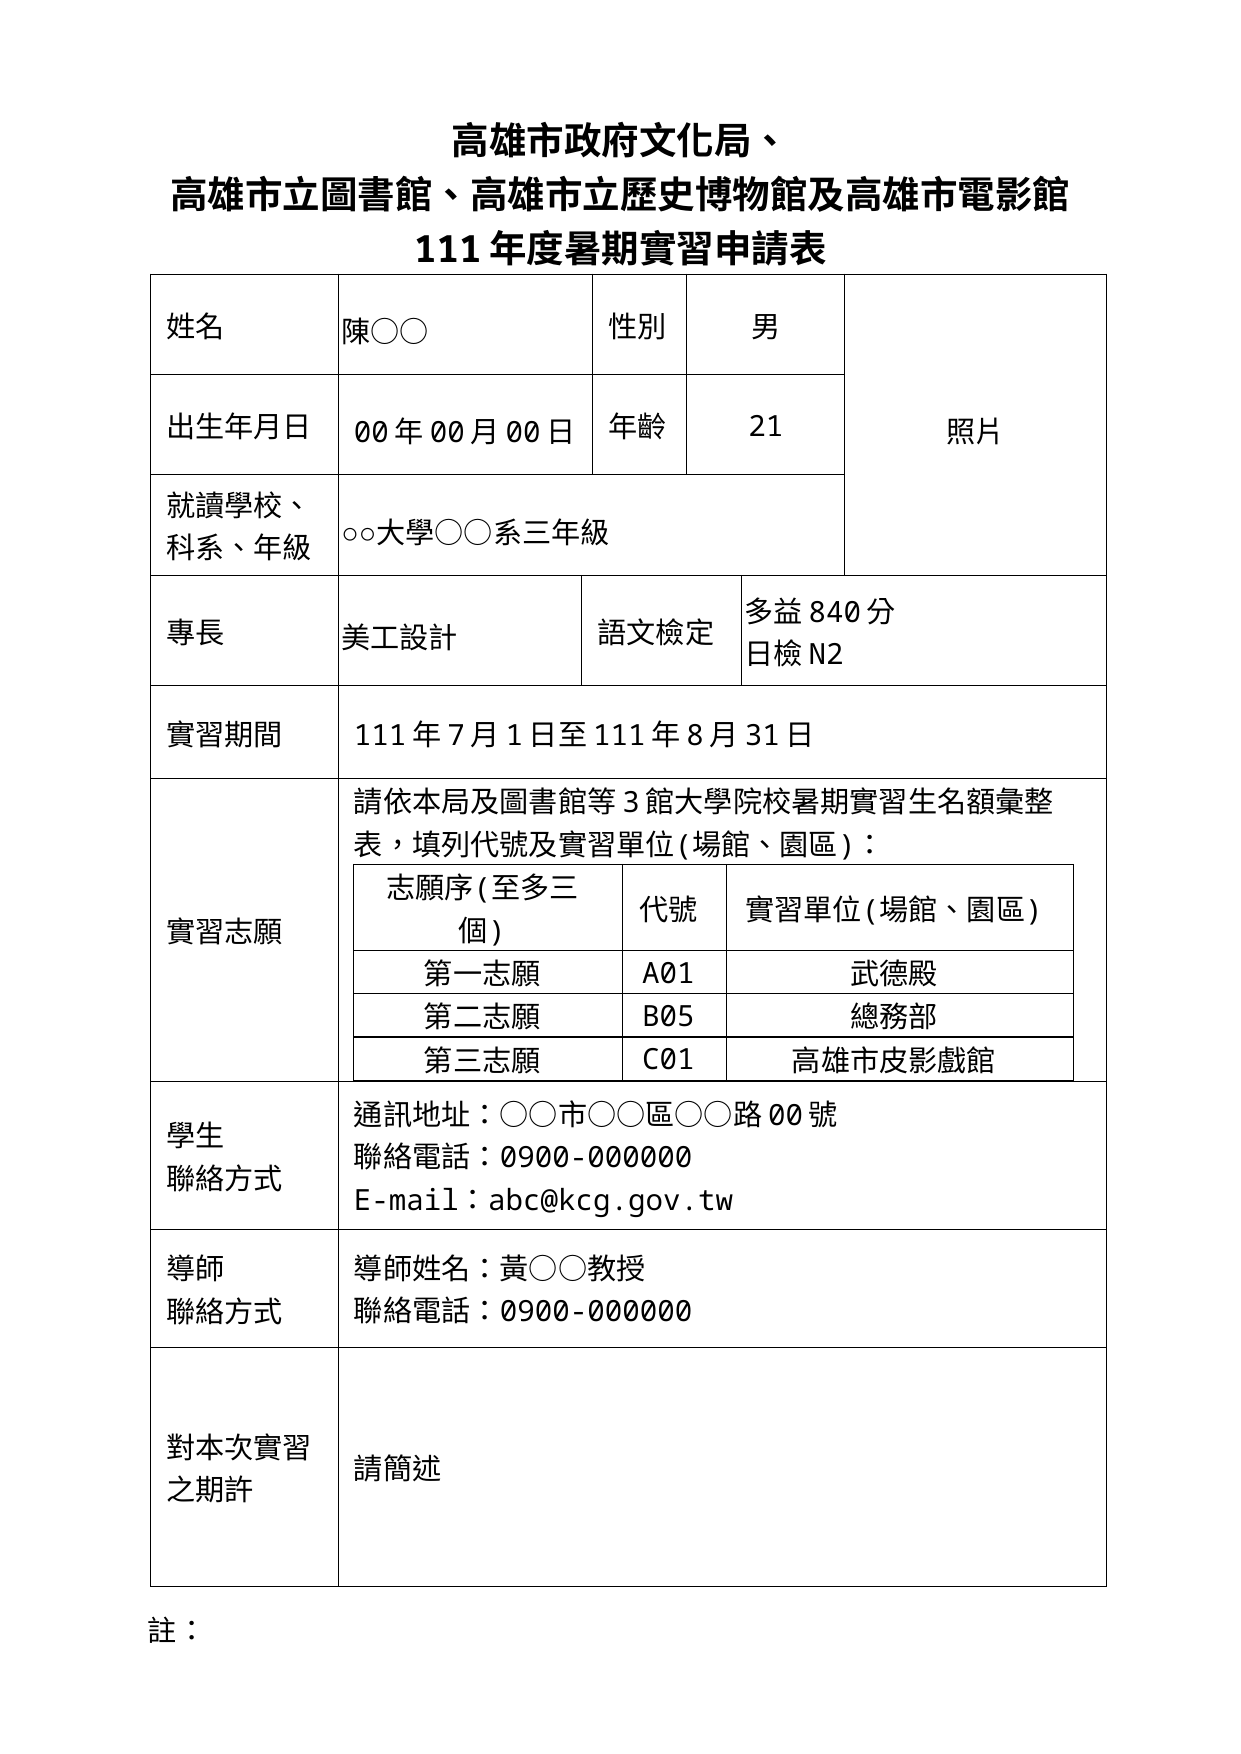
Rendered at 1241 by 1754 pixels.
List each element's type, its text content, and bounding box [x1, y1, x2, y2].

table_header 陳○○ [339, 275, 592, 374]
table_header 代號 [623, 865, 726, 950]
table_cell 請依本局及圖書館等3館大學院校暑期實習生名額彙整表，填列代號及實習單位(場館、園區)： [339, 779, 1106, 1081]
table_cell 請簡述 [339, 1348, 1106, 1586]
table_cell 第一志願 [354, 951, 622, 993]
table_cell 多益840分 日檢N2 [742, 576, 1106, 685]
table_cell 111年7月1日至111年8月31日 [339, 686, 1106, 778]
table_cell 實習期間 [151, 686, 338, 778]
table_cell 導師 聯絡方式 [151, 1230, 338, 1347]
table_header 姓名 [151, 275, 338, 374]
table_cell 總務部 [727, 994, 1073, 1036]
text 高雄市政府文化局、 [148, 111, 1092, 165]
table_header 男 [687, 275, 844, 374]
text 111年度暑期實習申請表 [148, 219, 1092, 273]
table_cell 第三志願 [354, 1038, 622, 1080]
table_cell 實習志願 [151, 779, 338, 1081]
table_cell 00年00月00日 [339, 375, 592, 474]
table_header 志願序(至多三個) [354, 865, 622, 950]
table_cell 通訊地址：○○市○○區○○路00號 聯絡電話：0900-000000 E-mail：abc@kcg.gov.tw [339, 1082, 1106, 1228]
table_header 性別 [593, 275, 686, 374]
table_cell 年齡 [593, 375, 686, 474]
table_cell 出生年月日 [151, 375, 338, 474]
table_cell B05 [623, 994, 726, 1036]
table_header 照片 [845, 275, 1106, 575]
table_cell A01 [623, 951, 726, 993]
table_cell 學生 聯絡方式 [151, 1082, 338, 1228]
table_cell 專長 [151, 576, 338, 685]
text 高雄市立圖書館、高雄市立歷史博物館及高雄市電影館 [148, 165, 1092, 219]
table_cell 語文檢定 [582, 576, 741, 685]
table_cell ○○大學○○系三年級 [339, 475, 844, 575]
table_header 實習單位(場館、園區) [727, 865, 1073, 950]
text 註： [148, 1587, 1092, 1650]
table_cell 武德殿 [727, 951, 1073, 993]
table_cell 對本次實習之期許 [151, 1348, 338, 1586]
table_cell 美工設計 [339, 576, 581, 685]
table_cell 第二志願 [354, 994, 622, 1036]
table_cell 21 [687, 375, 844, 474]
table_cell C01 [623, 1038, 726, 1080]
table_cell 高雄市皮影戲館 [727, 1038, 1073, 1080]
table_cell 就讀學校、科系、年級 [151, 475, 338, 575]
table_cell 導師姓名：黃○○教授 聯絡電話：0900-000000 [339, 1230, 1106, 1347]
